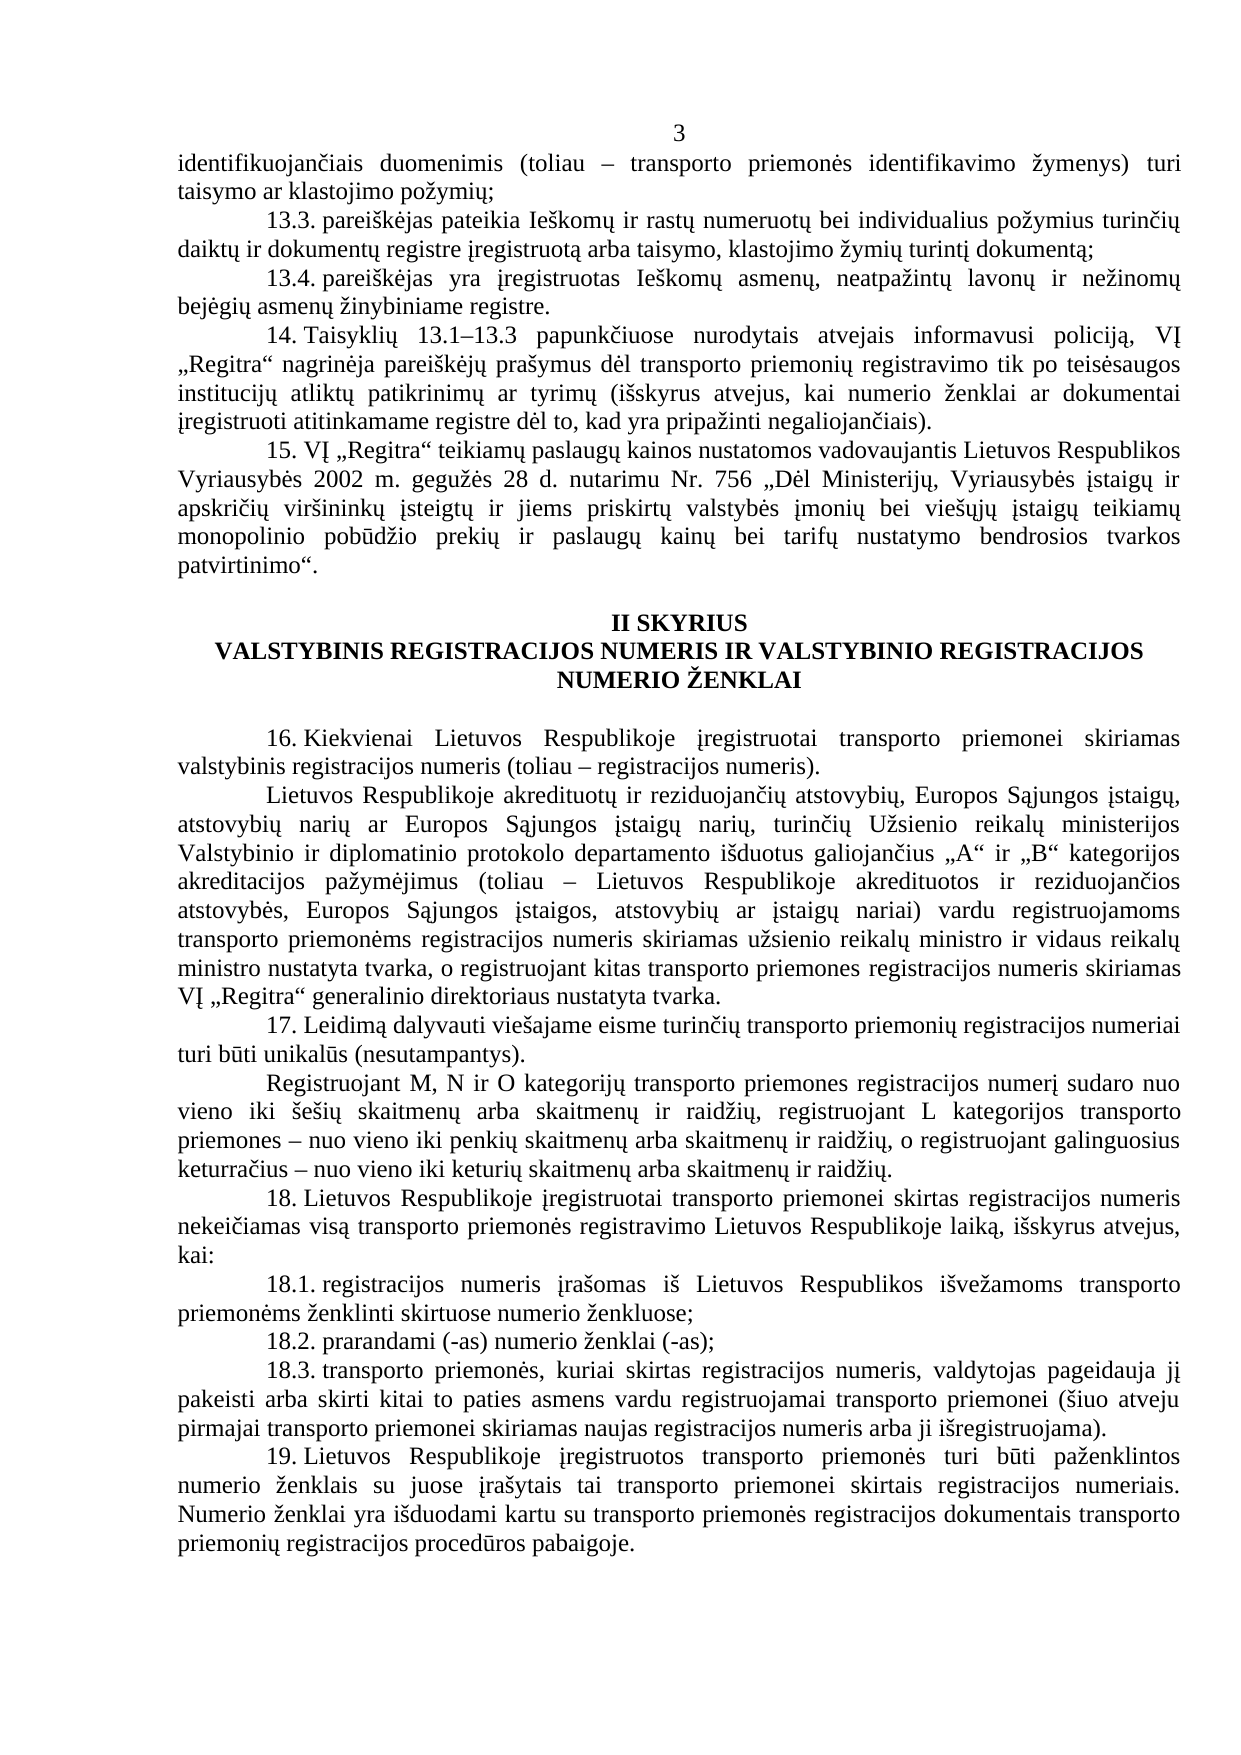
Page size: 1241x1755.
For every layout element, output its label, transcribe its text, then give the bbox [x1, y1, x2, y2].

text 17. Leidimą dalyvauti viešajame eisme turinčių transporto priemonių registracijos numeriai turi būti unikalūs (nesutampantys). [177, 1010, 1181, 1068]
text 13.4. pareiškėjas yra įregistruotas Ieškomų asmenų, neatpažintų lavonų ir nežinomų bejėgių asmenų žinybiniame registre. [177, 263, 1181, 320]
text Lietuvos Respublikoje akredituotų ir reziduojančių atstovybių, Europos Sąjungos įstaigų, atstovybių narių ar Europos Sąjungos įstaigų narių, turinčių Užsienio reikalų ministerijos Valstybinio ir diplomatinio protokolo departamento išduotus galiojančius „A“ ir „B“ kategorijos akreditacijos pažymėjimus (toliau – Lietuvos Respublikoje akredituotos ir reziduojančios atstovybės, Europos Sąjungos įstaigos, atstovybių ar įstaigų nariai) vardu registruojamoms transporto priemonėms registracijos numeris skiriamas užsienio reikalų ministro ir vidaus reikalų ministro nustatyta tvarka, o registruojant kitas transporto priemones registracijos numeris skiriamas VĮ „Regitra“ generalinio direktoriaus nustatyta tvarka. [177, 780, 1181, 1010]
text 18.2. prarandami (-as) numerio ženklai (-as); [177, 1326, 1181, 1355]
text VALSTYBINIS REGISTRACIJOS NUMERIS IR VALSTYBINIO REGISTRACIJOS NUMERIO ŽENKLAI [177, 636, 1181, 694]
text 19. Lietuvos Respublikoje įregistruotos transporto priemonės turi būti paženklintos numerio ženklais su juose įrašytais tai transporto priemonei skirtais registracijos numeriais. Numerio ženklai yra išduodami kartu su transporto priemonės registracijos dokumentais transporto priemonių registracijos procedūros pabaigoje. [177, 1441, 1181, 1556]
text Registruojant M, N ir O kategorijų transporto priemones registracijos numerį sudaro nuo vieno iki šešių skaitmenų arba skaitmenų ir raidžių, registruojant L kategorijos transporto priemones – nuo vieno iki penkių skaitmenų arba skaitmenų ir raidžių, o registruojant galinguosius keturračius – nuo vieno iki keturių skaitmenų arba skaitmenų ir raidžių. [177, 1068, 1181, 1183]
text 13.3. pareiškėjas pateikia Ieškomų ir rastų numeruotų bei individualius požymius turinčių daiktų ir dokumentų registre įregistruotą arba taisymo, klastojimo žymių turintį dokumentą; [177, 205, 1181, 263]
text 15. VĮ „Regitra“ teikiamų paslaugų kainos nustatomos vadovaujantis Lietuvos Respublikos Vyriausybės 2002 m. gegužės 28 d. nutarimu Nr. 756 „Dėl Ministerijų, Vyriausybės įstaigų ir apskričių viršininkų įsteigtų ir jiems priskirtų valstybės įmonių bei viešųjų įstaigų teikiamų monopolinio pobūdžio prekių ir paslaugų kainų bei tarifų nustatymo bendrosios tvarkos patvirtinimo“. [177, 435, 1181, 579]
text 16. Kiekvienai Lietuvos Respublikoje įregistruotai transporto priemonei skiriamas valstybinis registracijos numeris (toliau – registracijos numeris). [177, 723, 1181, 780]
text 18.1. registracijos numeris įrašomas iš Lietuvos Respublikos išvežamoms transporto priemonėms ženklinti skirtuose numerio ženkluose; [177, 1269, 1181, 1326]
text identifikuojančiais duomenimis (toliau – transporto priemonės identifikavimo žymenys) turi taisymo ar klastojimo požymių; [177, 148, 1181, 205]
text II SKYRIUS [177, 608, 1181, 636]
text 18. Lietuvos Respublikoje įregistruotai transporto priemonei skirtas registracijos numeris nekeičiamas visą transporto priemonės registravimo Lietuvos Respublikoje laiką, išskyrus atvejus, kai: [177, 1183, 1181, 1269]
text 18.3. transporto priemonės, kuriai skirtas registracijos numeris, valdytojas pageidauja jį pakeisti arba skirti kitai to paties asmens vardu registruojamai transporto priemonei (šiuo atveju pirmajai transporto priemonei skiriamas naujas registracijos numeris arba ji išregistruojama). [177, 1355, 1181, 1441]
text 14. Taisyklių 13.1–13.3 papunkčiuose nurodytais atvejais informavusi policiją, VĮ „Regitra“ nagrinėja pareiškėjų prašymus dėl transporto priemonių registravimo tik po teisėsaugos institucijų atliktų patikrinimų ar tyrimų (išskyrus atvejus, kai numerio ženklai ar dokumentai įregistruoti atitinkamame registre dėl to, kad yra pripažinti negaliojančiais). [177, 320, 1181, 435]
